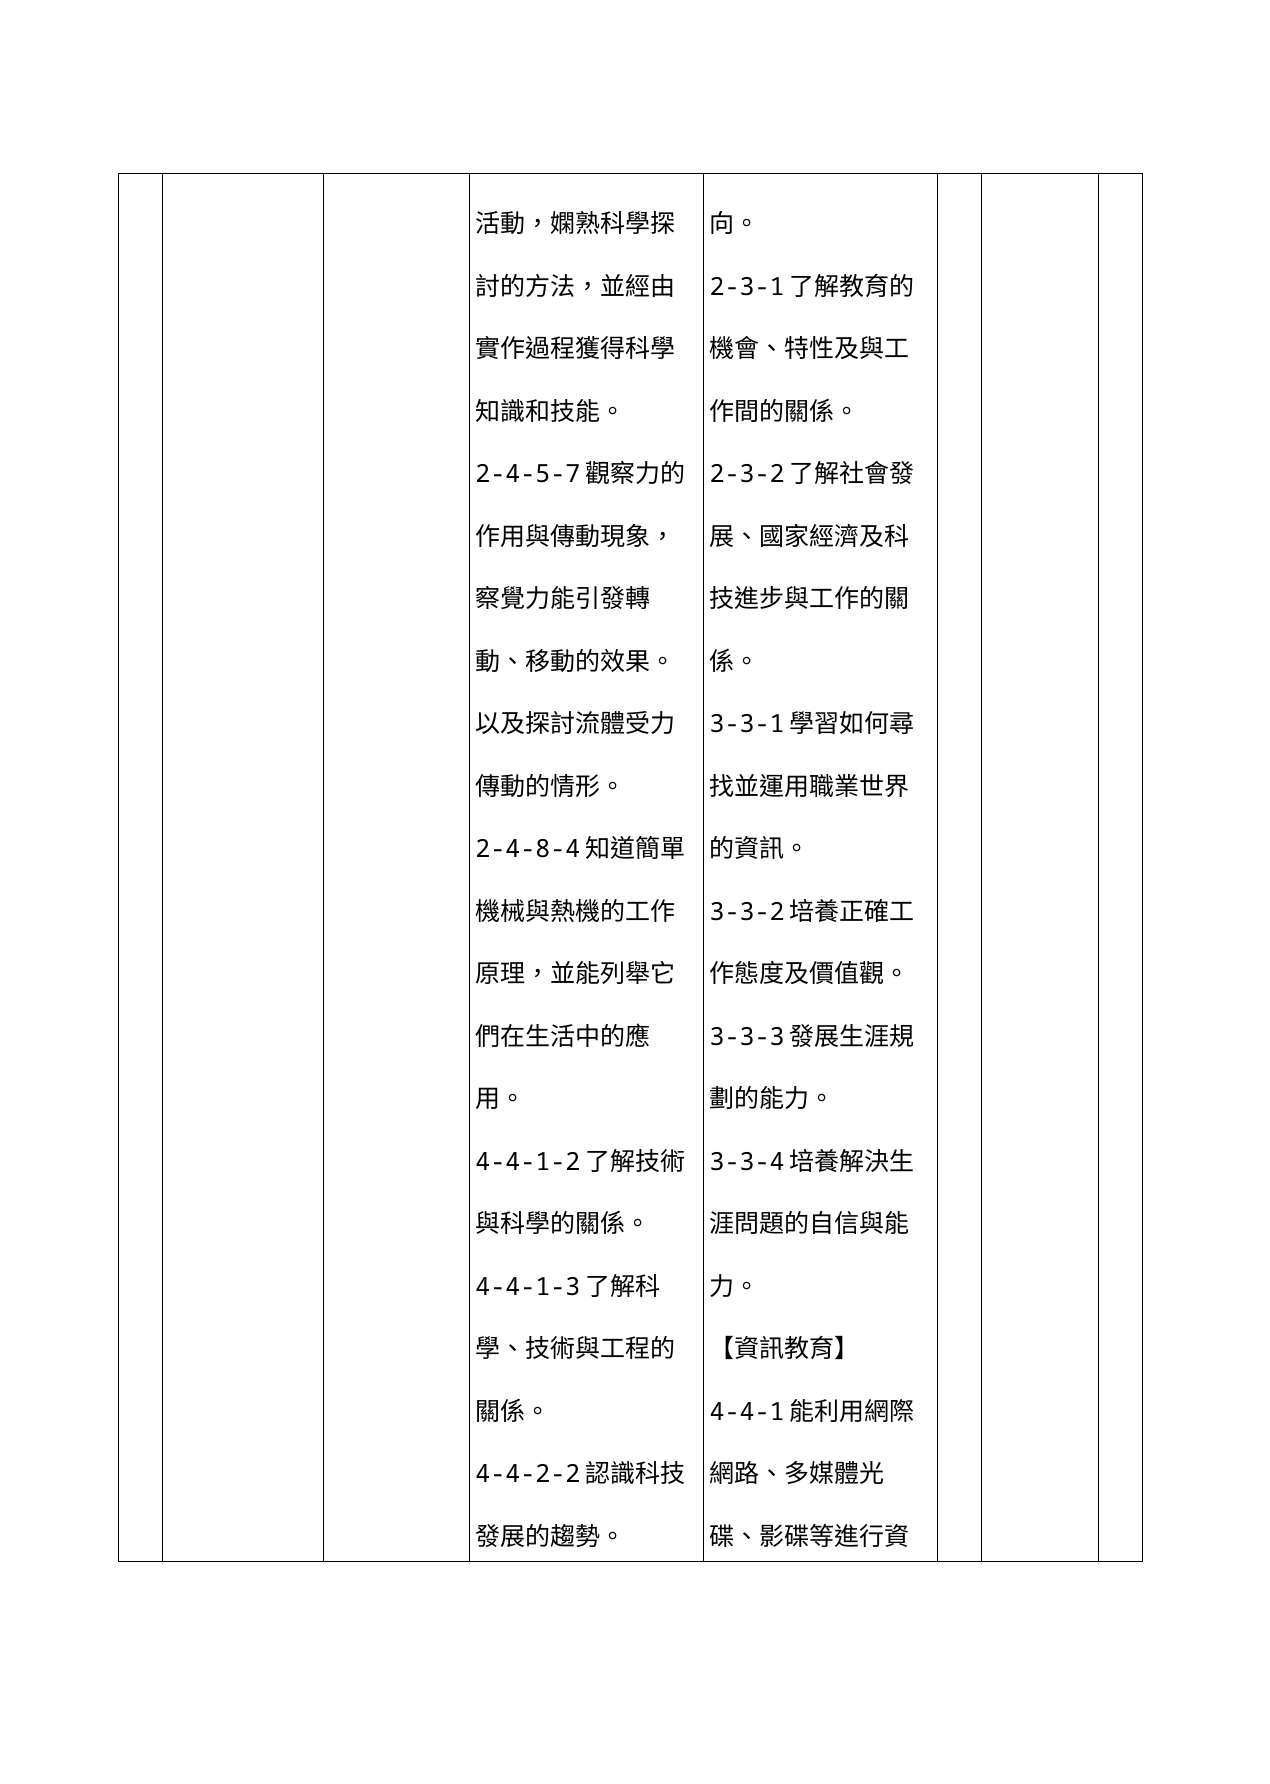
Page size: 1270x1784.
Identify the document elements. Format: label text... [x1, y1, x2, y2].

table_cell [324, 174, 469, 1561]
table_cell [982, 174, 1098, 1561]
table_cell 活動，嫻熟科學探討的方法，並經由實作過程獲得科學知識和技能。 2-4-5-7觀察力的作用與傳動現象，察覺力能引發轉動、移動的效果。以及探討流體受力傳動的情形。 2-4-8-4知道簡單機械與熱機的工作原理，並能列舉它們在生活中的應用。 4-4-1-2了解技術與科學的關係。 4-4-1-3了解科學、技術與工程的關係。 4-4-2-2認識科技發展的趨勢。 [470, 174, 703, 1561]
table_cell [163, 174, 323, 1561]
table_cell [938, 174, 981, 1561]
table_cell [119, 174, 162, 1561]
table_cell [1099, 174, 1142, 1561]
table_cell 向。 2-3-1了解教育的機會、特性及與工作間的關係。 2-3-2了解社會發展、國家經濟及科技進步與工作的關係。 3-3-1學習如何尋找並運用職業世界的資訊。 3-3-2培養正確工作態度及價值觀。 3-3-3發展生涯規劃的能力。 3-3-4培養解決生涯問題的自信與能力。 【資訊教育】 4-4-1能利用網際網路、多媒體光碟、影碟等進行資 [704, 174, 937, 1561]
